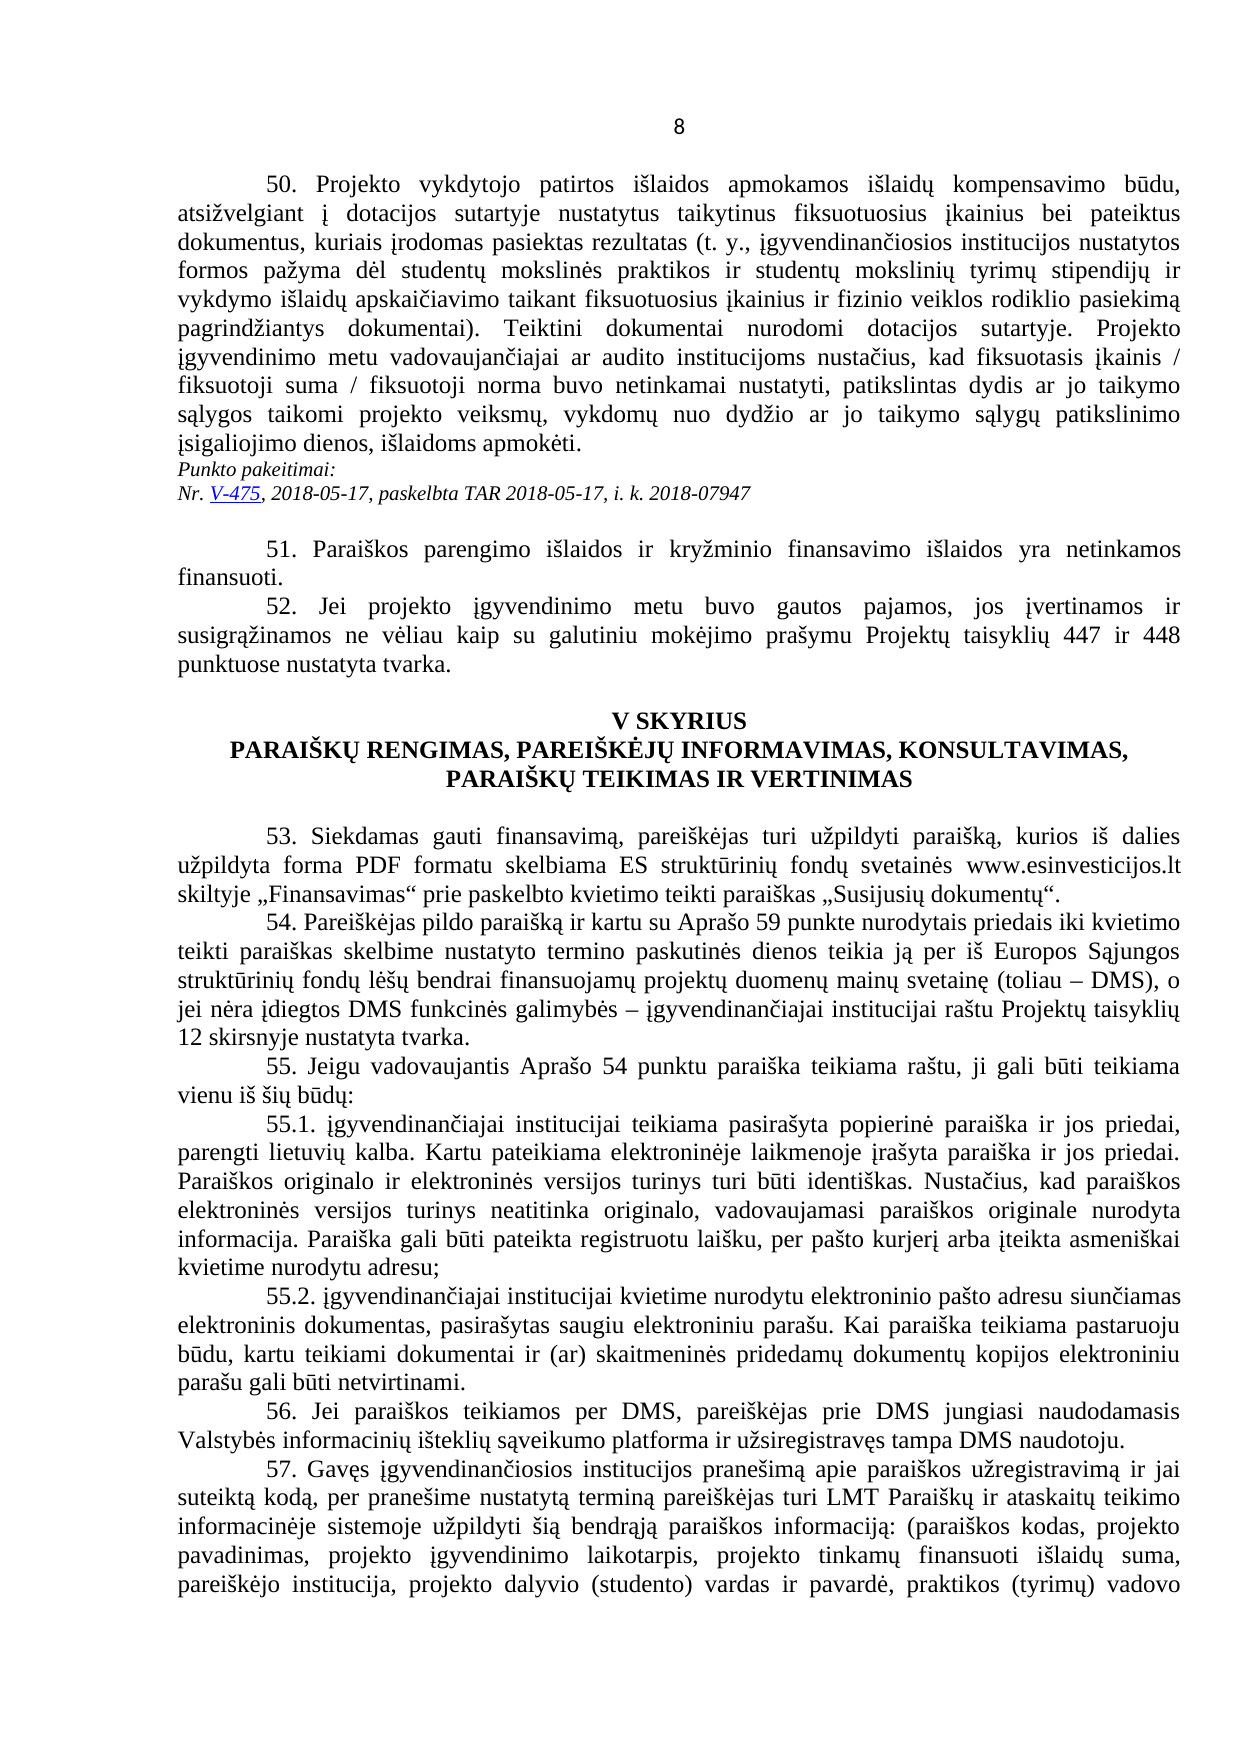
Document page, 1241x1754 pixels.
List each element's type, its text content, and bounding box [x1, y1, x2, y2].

text 57. Gavęs įgyvendinančiosios institucijos pranešimą apie paraiškos užregistravimą ir jai suteiktą kodą, per pranešime nustatytą terminą pareiškėjas turi LMT Paraiškų ir ataskaitų teikimo informacinėje sistemoje užpildyti šią bendrąją paraiškos informaciją: (paraiškos kodas, projekto pavadinimas, projekto įgyvendinimo laikotarpis, projekto tinkamų finansuoti išlaidų suma, pareiškėjo institucija, projekto dalyvio (studento) vardas ir pavardė, praktikos (tyrimų) vadovo [177, 1454, 1181, 1597]
text 50. Projekto vykdytojo patirtos išlaidos apmokamos išlaidų kompensavimo būdu, atsižvelgiant į dotacijos sutartyje nustatytus taikytinus fiksuotuosius įkainius bei pateiktus dokumentus, kuriais įrodomas pasiektas rezultatas (t. y., įgyvendinančiosios institucijos nustatytos formos pažyma dėl studentų mokslinės praktikos ir studentų mokslinių tyrimų stipendijų ir vykdymo išlaidų apskaičiavimo taikant fiksuotuosius įkainius ir fizinio veiklos rodiklio pasiekimą pagrindžiantys dokumentai). Teiktini dokumentai nurodomi dotacijos sutartyje. Projekto įgyvendinimo metu vadovaujančiajai ar audito institucijoms nustačius, kad fiksuotasis įkainis / fiksuotoji suma / fiksuotoji norma buvo netinkamai nustatyti, patikslintas dydis ar jo taikymo sąlygos taikomi projekto veiksmų, vykdomų nuo dydžio ar jo taikymo sąlygų patikslinimo įsigaliojimo dienos, išlaidoms apmokėti. [177, 169, 1181, 457]
text V SKYRIUS [177, 706, 1181, 735]
text 55.1. įgyvendinančiajai institucijai teikiama pasirašyta popierinė paraiška ir jos priedai, parengti lietuvių kalba. Kartu pateikiama elektroninėje laikmenoje įrašyta paraiška ir jos priedai. Paraiškos originalo ir elektroninės versijos turinys turi būti identiškas. Nustačius, kad paraiškos elektroninės versijos turinys neatitinka originalo, vadovaujamasi paraiškos originale nurodyta informacija. Paraiška gali būti pateikta registruotu laišku, per pašto kurjerį arba įteikta asmeniškai kvietime nurodytu adresu; [177, 1109, 1181, 1281]
text Nr. V-475, 2018-05-17, paskelbta TAR 2018-05-17, i. k. 2018-07947 [177, 481, 1181, 505]
text 55. Jeigu vadovaujantis Aprašo 54 punktu paraiška teikiama raštu, ji gali būti teikiama vienu iš šių būdų: [177, 1051, 1181, 1109]
text 52. Jei projekto įgyvendinimo metu buvo gautos pajamos, jos įvertinamos ir susigrąžinamos ne vėliau kaip su galutiniu mokėjimo prašymu Projektų taisyklių 447 ir 448 punktuose nustatyta tvarka. [177, 591, 1181, 677]
text 56. Jei paraiškos teikiamos per DMS, pareiškėjas prie DMS jungiasi naudodamasis Valstybės informacinių išteklių sąveikumo platforma ir užsiregistravęs tampa DMS naudotoju. [177, 1396, 1181, 1454]
text 53. Siekdamas gauti finansavimą, pareiškėjas turi užpildyti paraišką, kurios iš dalies užpildyta forma PDF formatu skelbiama ES struktūrinių fondų svetainės www.esinvesticijos.lt skiltyje „Finansavimas“ prie paskelbto kvietimo teikti paraiškas „Susijusių dokumentų“. [177, 821, 1181, 907]
text 51. Paraiškos parengimo išlaidos ir kryžminio finansavimo išlaidos yra netinkamos finansuoti. [177, 534, 1181, 591]
text Punkto pakeitimai: [177, 457, 1181, 481]
text 54. Pareiškėjas pildo paraišką ir kartu su Aprašo 59 punkte nurodytais priedais iki kvietimo teikti paraiškas skelbime nustatyto termino paskutinės dienos teikia ją per iš Europos Sąjungos struktūrinių fondų lėšų bendrai finansuojamų projektų duomenų mainų svetainę (toliau – DMS), o jei nėra įdiegtos DMS funkcinės galimybės – įgyvendinančiajai institucijai raštu Projektų taisyklių 12 skirsnyje nustatyta tvarka. [177, 907, 1181, 1051]
text 55.2. įgyvendinančiajai institucijai kvietime nurodytu elektroninio pašto adresu siunčiamas elektroninis dokumentas, pasirašytas saugiu elektroniniu parašu. Kai paraiška teikiama pastaruoju būdu, kartu teikiami dokumentai ir (ar) skaitmeninės pridedamų dokumentų kopijos elektroniniu parašu gali būti netvirtinami. [177, 1281, 1181, 1396]
text PARAIŠKŲ RENGIMAS, PAREIŠKĖJŲ INFORMAVIMAS, KONSULTAVIMAS, PARAIŠKŲ TEIKIMAS IR VERTINIMAS [177, 735, 1181, 792]
